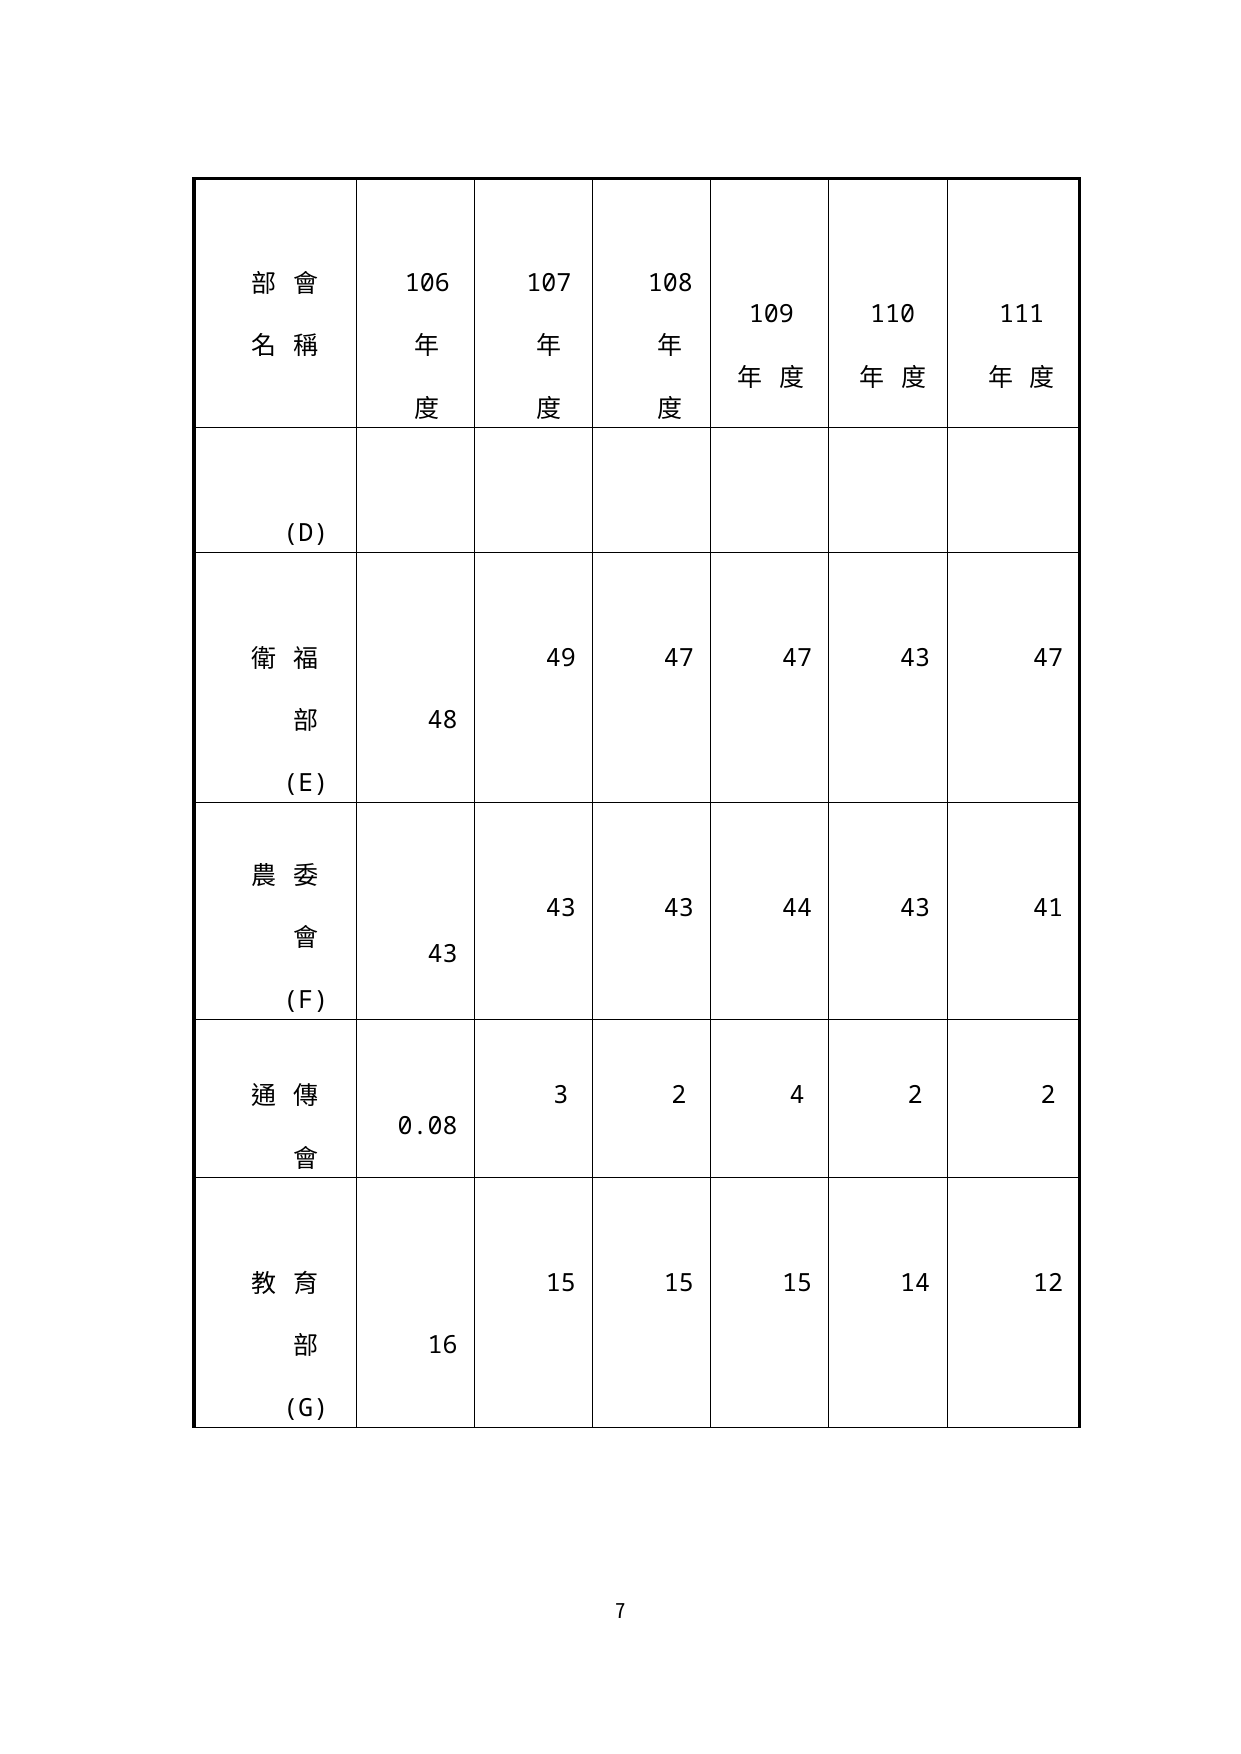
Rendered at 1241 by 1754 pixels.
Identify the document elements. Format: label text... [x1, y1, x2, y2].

table_cell 43 [357, 803, 474, 1019]
table_cell [357, 428, 474, 552]
table_cell [829, 428, 947, 552]
table_header 106年度 [357, 180, 474, 427]
table_header 108年度 [593, 180, 710, 427]
table_header 107年度 [475, 180, 592, 427]
table_header 部會名稱 [196, 180, 356, 427]
table_cell 47 [948, 553, 1078, 802]
table_cell 44 [711, 803, 828, 1019]
table_cell 衛福部(E) [196, 553, 356, 802]
table_cell 15 [593, 1178, 710, 1427]
table_cell [711, 428, 828, 552]
table_cell 2 [948, 1020, 1078, 1177]
table_cell 15 [711, 1178, 828, 1427]
table_cell 41 [948, 803, 1078, 1019]
table_cell 3 [475, 1020, 592, 1177]
table_cell 通傳會 [196, 1020, 356, 1177]
table_cell 15 [475, 1178, 592, 1427]
table_cell 教育部(G) [196, 1178, 356, 1427]
table_cell (D) [196, 428, 356, 552]
table_cell 農委會(F) [196, 803, 356, 1019]
table_header 111年度 [948, 180, 1078, 427]
table_cell 16 [357, 1178, 474, 1427]
table_cell 4 [711, 1020, 828, 1177]
table_cell [948, 428, 1078, 552]
table_cell 0.08 [357, 1020, 474, 1177]
table_cell 12 [948, 1178, 1078, 1427]
table_cell [475, 428, 592, 552]
table_cell 47 [593, 553, 710, 802]
table_cell 47 [711, 553, 828, 802]
table_cell 43 [593, 803, 710, 1019]
table_cell 43 [475, 803, 592, 1019]
table_cell 43 [829, 553, 947, 802]
table_cell 14 [829, 1178, 947, 1427]
table_cell [593, 428, 710, 552]
table_header 109年度 [711, 180, 828, 427]
table_cell 49 [475, 553, 592, 802]
table_cell 48 [357, 553, 474, 802]
table_header 110年度 [829, 180, 947, 427]
table_cell 2 [593, 1020, 710, 1177]
table_cell 2 [829, 1020, 947, 1177]
table_cell 43 [829, 803, 947, 1019]
